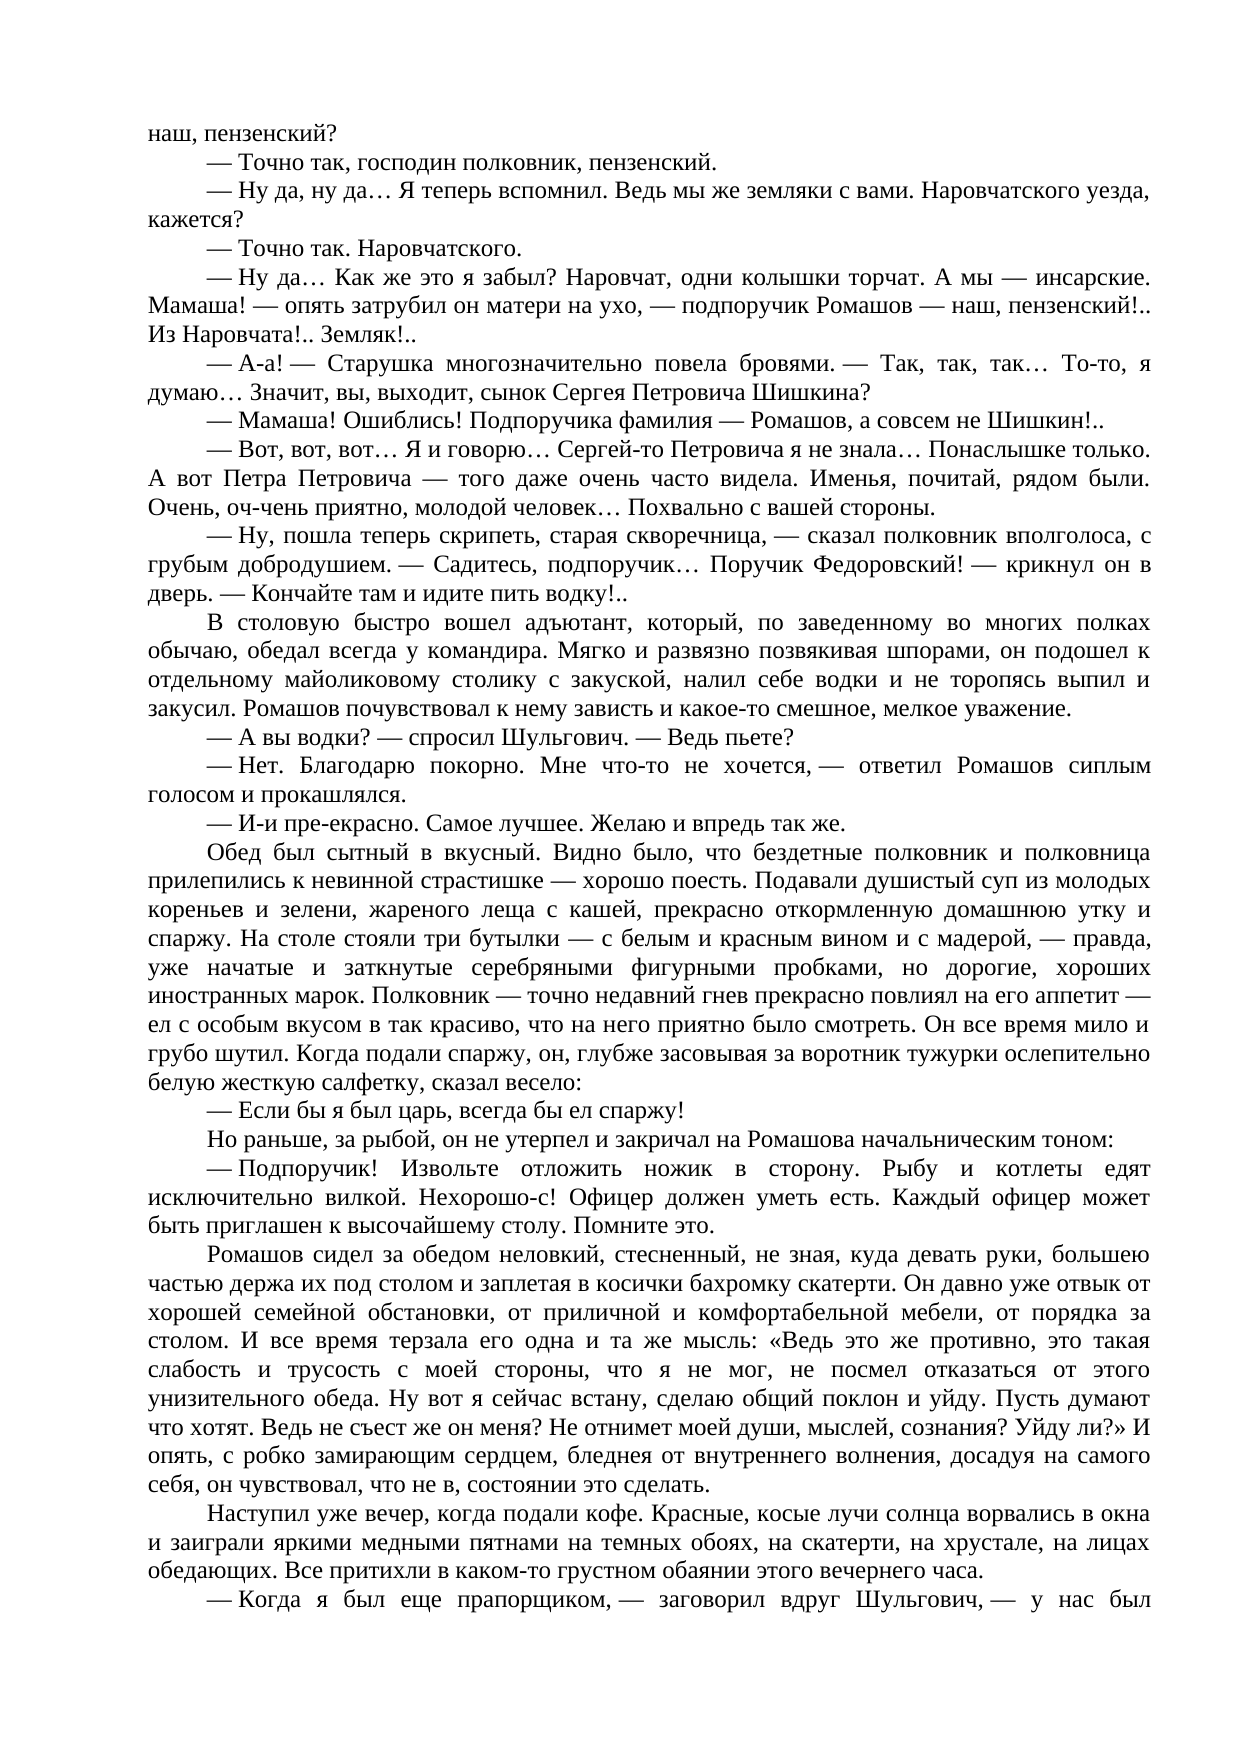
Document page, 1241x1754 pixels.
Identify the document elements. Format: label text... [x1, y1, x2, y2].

text — Мамаша! Ошиблись! Подпоручика фамилия — Ромашов, а совсем не Шишкин!.. [148, 406, 1152, 434]
text — Подпоручик! Извольте отложить ножик в сторону. Рыбу и котлеты едят исключительно вилкой. Нехорошо-с! Офицер должен уметь есть. Каждый офицер может быть приглашен к высочайшему столу. Помните это. [148, 1153, 1152, 1239]
text Обед был сытный в вкусный. Видно было, что бездетные полковник и полковница прилепились к невинной страстишке — хорошо поесть. Подавали душистый суп из молодых кореньев и зелени, жареного леща с кашей, прекрасно откормленную домашнюю утку и спаржу. На столе стояли три бутылки — с белым и красным вином и с мадерой, — правда, уже начатые и заткнутые серебряными фигурными пробками, но дорогие, хороших иностранных марок. Полковник — точно недавний гнев прекрасно повлиял на его аппетит — ел с особым вкусом в так красиво, что на него приятно было смотреть. Он все время мило и грубо шутил. Когда подали спаржу, он, глубже засовывая за воротник тужурки ослепительно белую жесткую салфетку, сказал весело: [148, 837, 1152, 1096]
text — А вы водки? — спросил Шульгович. — Ведь пьете? [148, 722, 1152, 751]
text — И-и пре-екрасно. Самое лучшее. Желаю и впредь так же. [148, 808, 1152, 837]
text — Нет. Благодарю покорно. Мне что-то не хочется, — ответил Ромашов сиплым голосом и прокашлялся. [148, 751, 1152, 808]
text — Ну да, ну да… Я теперь вспомнил. Ведь мы же земляки с вами. Наровчатского уезда, кажется? [148, 176, 1152, 233]
text Ромашов сидел за обедом неловкий, стесненный, не зная, куда девать руки, большею частью держа их под столом и заплетая в косички бахромку скатерти. Он давно уже отвык от хорошей семейной обстановки, от приличной и комфортабельной мебели, от порядка за столом. И все время терзала его одна и та же мысль: «Ведь это же противно, это такая слабость и трусость с моей стороны, что я не мог, не посмел отказаться от этого унизительного обеда. Ну вот я сейчас встану, сделаю общий поклон и уйду. Пусть думают что хотят. Ведь не съест же он меня? Не отнимет моей души, мыслей, сознания? Уйду ли?» И опять, с робко замирающим сердцем, бледнея от внутреннего волнения, досадуя на самого себя, он чувствовал, что не в, состоянии это сделать. [148, 1239, 1152, 1498]
text — Точно так. Наровчатского. [148, 233, 1152, 262]
text — Вот, вот, вот… Я и говорю… Сергей-то Петровича я не знала… Понаслышке только. А вот Петра Петровича — того даже очень часто видела. Именья, почитай, рядом были. Очень, оч-чень приятно, молодой человек… Похвально с вашей стороны. [148, 434, 1152, 521]
text — Если бы я был царь, всегда бы ел спаржу! [148, 1096, 1152, 1124]
text Наступил уже вечер, когда подали кофе. Красные, косые лучи солнца ворвались в окна и заиграли яркими медными пятнами на темных обоях, на скатерти, на хрустале, на лицах обедающих. Все притихли в каком-то грустном обаянии этого вечернего часа. [148, 1498, 1152, 1584]
text — А-а! — Старушка многозначительно повела бровями. — Так, так, так… То-то, я думаю… Значит, вы, выходит, сынок Сергея Петровича Шишкина? [148, 348, 1152, 406]
text — Ну да… Как же это я забыл? Наровчат, одни колышки торчат. А мы — инсарские. Мамаша! — опять затрубил он матери на ухо, — подпоручик Ромашов — наш, пензенский!.. Из Наровчата!.. Земляк!.. [148, 262, 1152, 348]
text Но раньше, за рыбой, он не утерпел и закричал на Ромашова начальническим тоном: [148, 1124, 1152, 1153]
text В столовую быстро вошел адъютант, который, по заведенному во многих полках обычаю, обедал всегда у командира. Мягко и развязно позвякивая шпорами, он подошел к отдельному майоликовому столику с закуской, налил себе водки и не торопясь выпил и закусил. Ромашов почувствовал к нему зависть и какое-то смешное, мелкое уважение. [148, 607, 1152, 722]
text наш, пензенский? [148, 118, 1152, 147]
text — Ну, пошла теперь скрипеть, старая скворечница, — сказал полковник вполголоса, с грубым добродушием. — Садитесь, подпоручик… Поручик Федоровский! — крикнул он в дверь. — Кончайте там и идите пить водку!.. [148, 521, 1152, 607]
text — Точно так, господин полковник, пензенский. [148, 147, 1152, 176]
text — Когда я был еще прапорщиком, — заговорил вдруг Шульгович, — у нас был [148, 1584, 1152, 1613]
